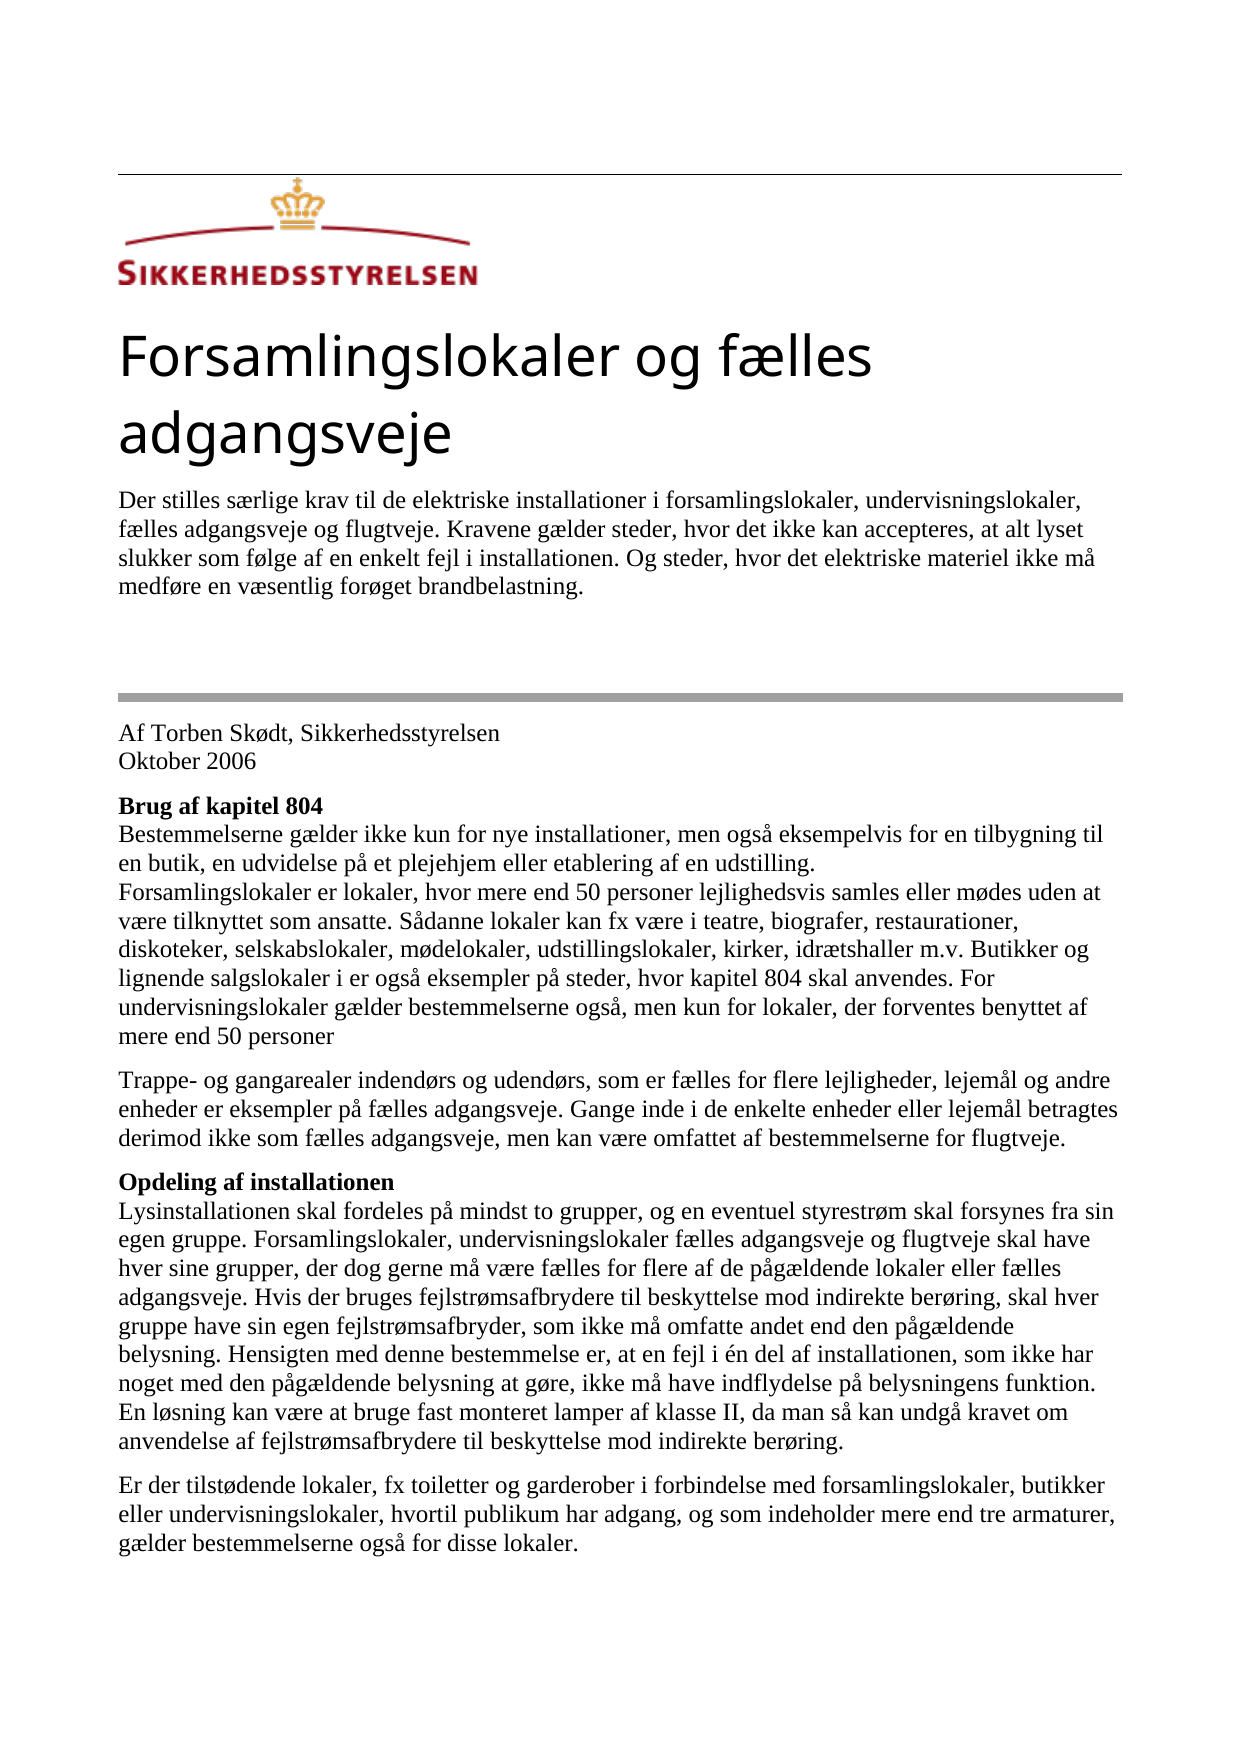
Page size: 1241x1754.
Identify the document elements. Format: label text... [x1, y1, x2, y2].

text Trappe- og gangarealer indendørs og udendørs, som er fælles for flere lejligheder, lejemål og andre enheder er eksempler på fælles adgangsveje. Gange inde i de enkelte enheder eller lejemål betragtes derimod ikke som fælles adgangsveje, men kan være omfattet af bestemmelserne for flugtveje. [118, 1065, 1122, 1151]
text Der stilles særlige krav til de elektriske installationer i forsamlingslokaler, undervisningslokaler, fælles adgangsveje og flugtveje. Kravene gælder steder, hvor det ikke kan accepteres, at alt lyset slukker som følge af en enkelt fejl i installationen. Og steder, hvor det elektriske materiel ikke må medføre en væsentlig forøget brandbelastning. [118, 485, 1122, 600]
text Af Torben Skødt, Sikkerhedsstyrelsen Oktober 2006 [118, 718, 1122, 775]
text Opdeling af installationen Lysinstallationen skal fordeles på mindst to grupper, og en eventuel styrestrøm skal forsynes fra sin egen gruppe. Forsamlingslokaler, undervisningslokaler fælles adgangsveje og flugtveje skal have hver sine grupper, der dog gerne må være fælles for flere af de pågældende lokaler eller fælles adgangsveje. Hvis der bruges fejlstrømsafbrydere til beskyttelse mod indirekte berøring, skal hver gruppe have sin egen fejlstrømsafbryder, som ikke må omfatte andet end den pågældende belysning. Hensigten med denne bestemmelse er, at en fejl i én del af installationen, som ikke har noget med den pågældende belysning at gøre, ikke må have indflydelse på belysningens funktion. En løsning kan være at bruge fast monteret lamper af klasse II, da man så kan undgå kravet om anvendelse af fejlstrømsafbrydere til beskyttelse mod indirekte berøring. [118, 1167, 1122, 1454]
text Forsamlingslokaler og fælles adgangsveje [118, 316, 1122, 469]
text Brug af kapitel 804 Bestemmelserne gælder ikke kun for nye installationer, men også eksempelvis for en tilbygning til en butik, en udvidelse på et plejehjem eller etablering af en udstilling. Forsamlingslokaler er lokaler, hvor mere end 50 personer lejlighedsvis samles eller mødes uden at være tilknyttet som ansatte. Sådanne lokaler kan fx være i teatre, biografer, restaurationer, diskoteker, selskabslokaler, mødelokaler, udstillingslokaler, kirker, idrætshaller m.v. Butikker og lignende salgslokaler i er også eksempler på steder, hvor kapitel 804 skal anvendes. For undervisningslokaler gælder bestemmelserne også, men kun for lokaler, der forventes benyttet af mere end 50 personer [118, 791, 1122, 1049]
text Er der tilstødende lokaler, fx toiletter og garderober i forbindelse med forsamlingslokaler, butikker eller undervisningslokaler, hvortil publikum har adgang, og som indeholder mere end tre armaturer, gælder bestemmelserne også for disse lokaler. [118, 1470, 1122, 1556]
